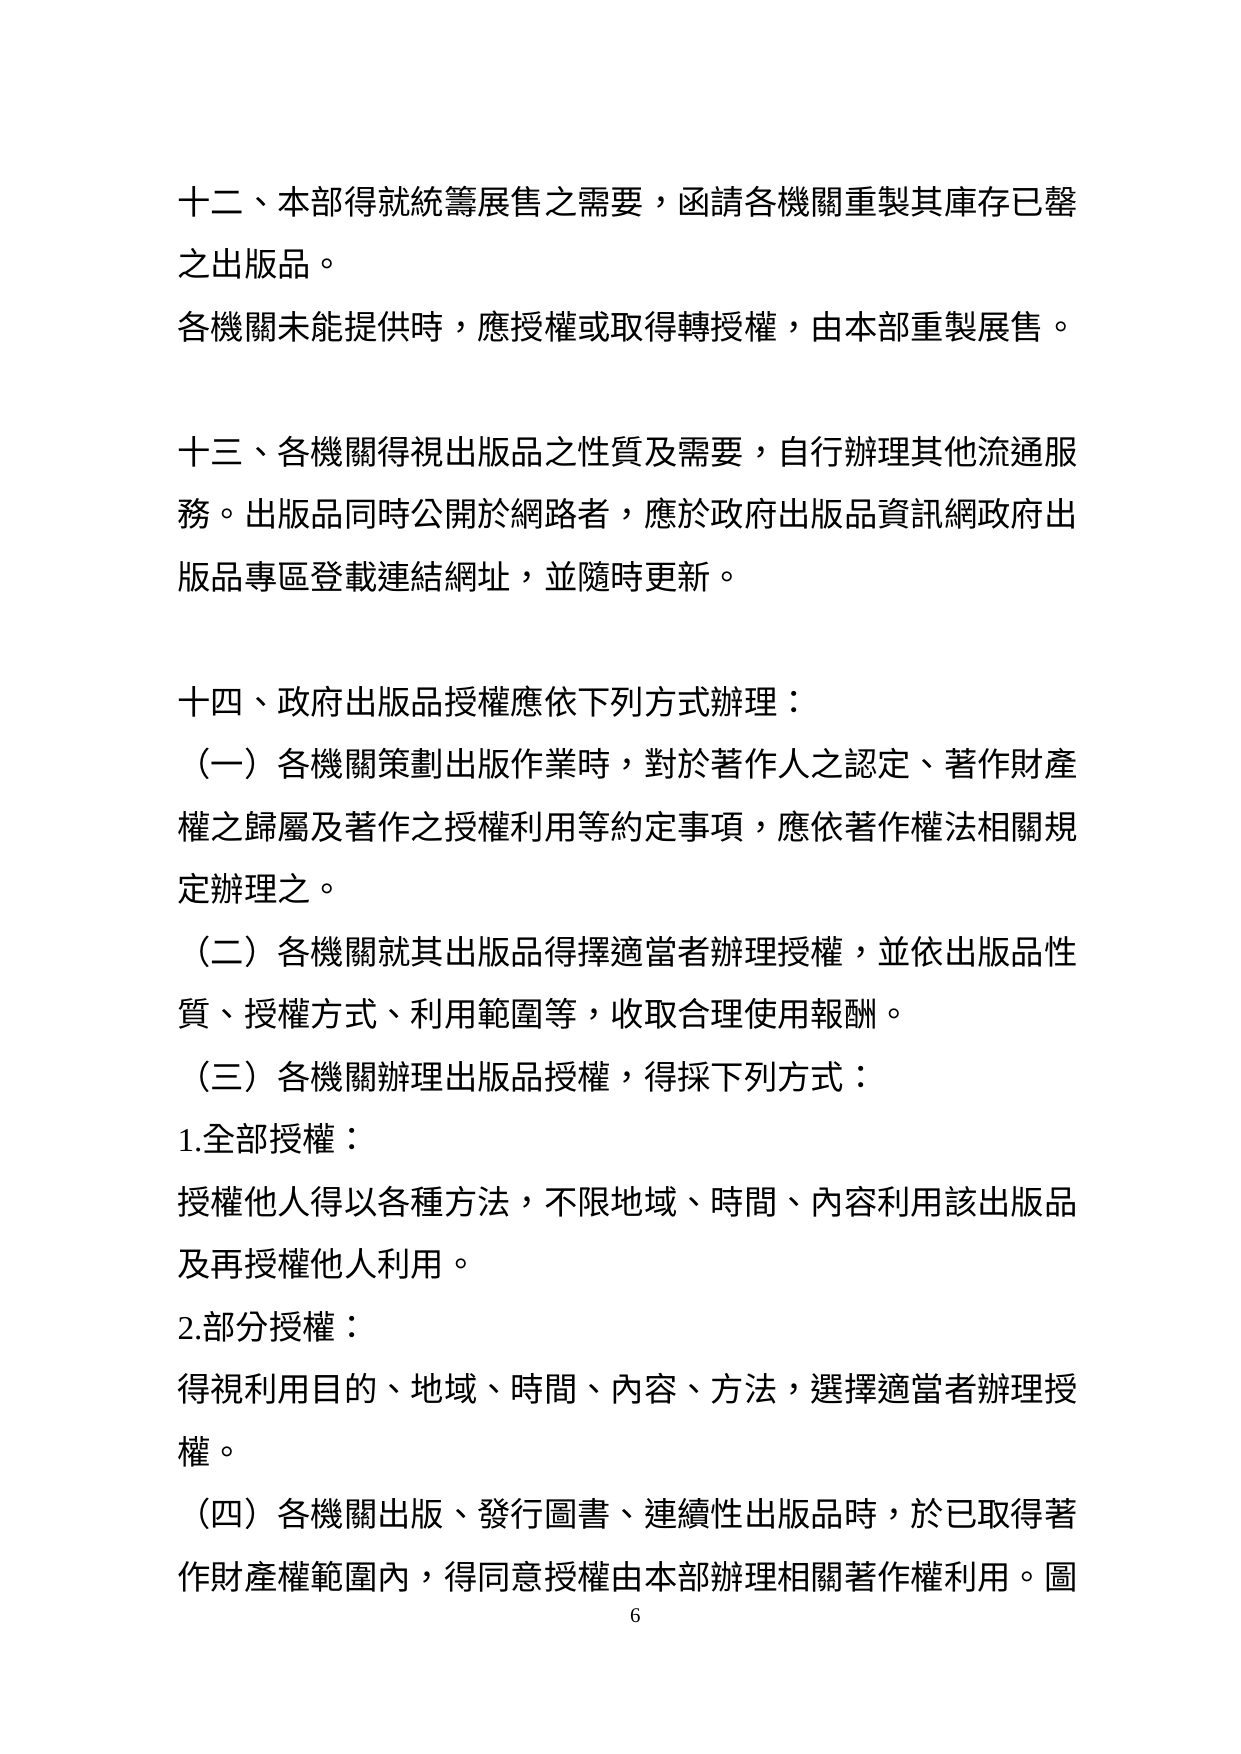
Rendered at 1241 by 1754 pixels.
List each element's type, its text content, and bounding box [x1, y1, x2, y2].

text （二）各機關就其出版品得擇適當者辦理授權，並依出版品性質、授權方式、利用範圍等，收取合理使用報酬。 [177, 908, 1092, 1033]
text 2.部分授權： 得視利用目的、地域、時間、內容、方法，選擇適當者辦理授權。 [177, 1283, 1092, 1471]
text （三）各機關辦理出版品授權，得採下列方式： [177, 1033, 1092, 1096]
text 十三、各機關得視出版品之性質及需要，自行辦理其他流通服務。出版品同時公開於網路者，應於政府出版品資訊網政府出版品專區登載連結網址，並隨時更新。 [177, 408, 1092, 596]
text 十四、政府出版品授權應依下列方式辦理： [177, 658, 1092, 721]
text 1.全部授權： 授權他人得以各種方法，不限地域、時間、內容利用該出版品及再授權他人利用。 [177, 1096, 1092, 1283]
text （一）各機關策劃出版作業時，對於著作人之認定、著作財產權之歸屬及著作之授權利用等約定事項，應依著作權法相關規定辦理之。 [177, 721, 1092, 908]
text （四）各機關出版、發行圖書、連續性出版品時，於已取得著作財產權範圍內，得同意授權由本部辦理相關著作權利用。圖 [177, 1471, 1092, 1596]
text 十二、本部得就統籌展售之需要，函請各機關重製其庫存已罄之出版品。 各機關未能提供時，應授權或取得轉授權，由本部重製展售。 [177, 158, 1092, 346]
